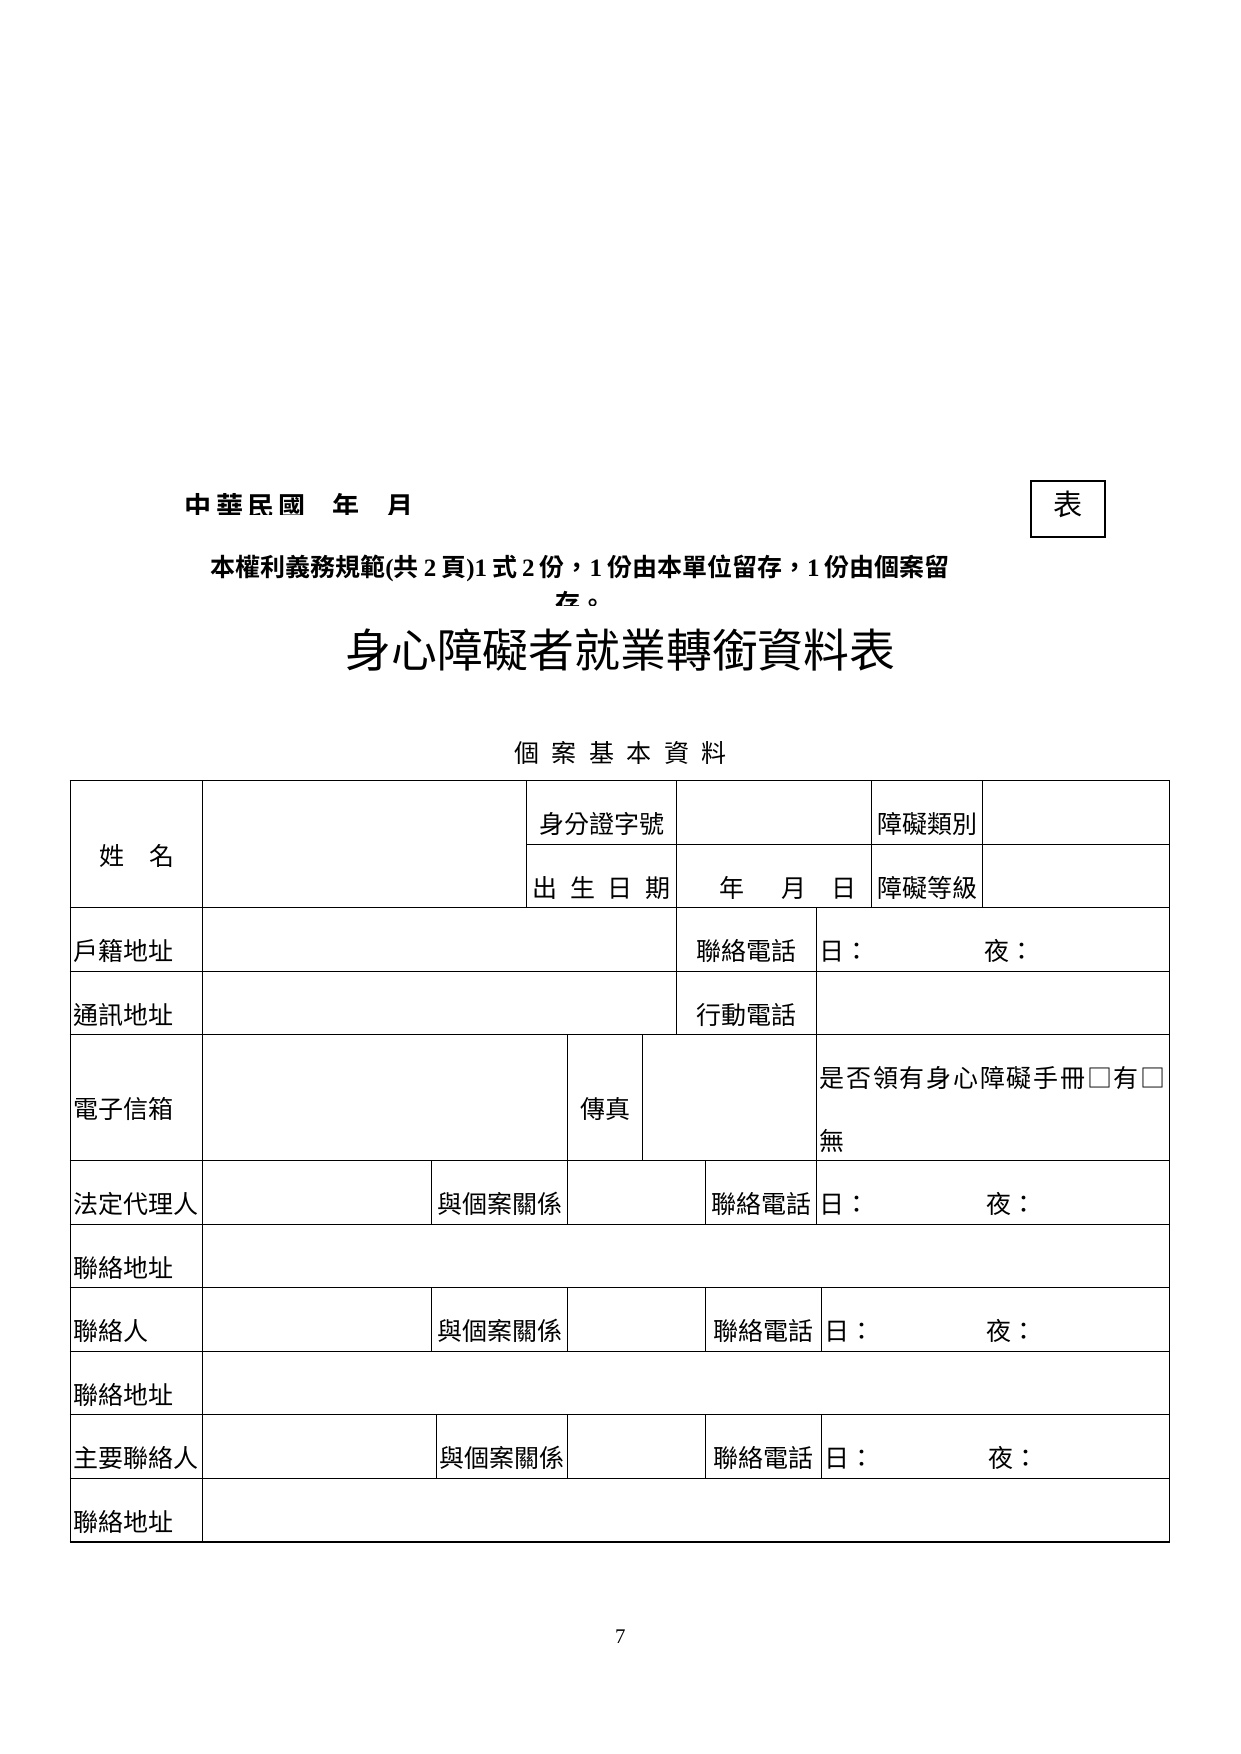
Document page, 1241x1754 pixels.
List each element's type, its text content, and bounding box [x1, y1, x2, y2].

table_cell 聯絡電話 [706, 1288, 821, 1351]
table_cell [203, 1225, 1169, 1287]
table_cell 戶籍地址 [71, 908, 202, 971]
table_cell 聯絡電話 [677, 908, 816, 971]
table_header 姓 名 [71, 781, 202, 907]
text 身心障礙者就業轉銜資料表 [187, 574, 1053, 699]
table_cell 聯絡地址 [71, 1479, 202, 1541]
table_cell 與個案關係 [432, 1288, 567, 1351]
table_cell 電子信箱 [71, 1035, 202, 1160]
table_cell 日： 夜： [822, 1288, 1169, 1351]
table_cell 年 月 日 [677, 845, 871, 907]
table_cell 主要聯絡人 [71, 1415, 202, 1478]
table_cell 是否領有身心障礙手冊□有□無 [817, 1035, 1169, 1160]
table_cell 聯絡地址 [71, 1225, 202, 1287]
table_cell [568, 1161, 705, 1224]
table_cell 與個案關係 [432, 1161, 567, 1224]
table_cell 傳真 [568, 1035, 642, 1160]
table_cell [203, 908, 676, 971]
table_cell 日： 夜： [822, 1415, 1169, 1478]
table_cell [643, 1035, 816, 1160]
table_cell 障礙等級 [872, 845, 982, 907]
table_cell 通訊地址 [71, 972, 202, 1034]
table_header [677, 781, 871, 843]
table_cell [203, 1161, 431, 1224]
table_header 身分證字號 [527, 781, 676, 843]
table_header [983, 781, 1169, 843]
table_cell 聯絡人 [71, 1288, 202, 1351]
table_cell 與個案關係 [437, 1415, 567, 1478]
text 中華民國 年 月 日 [184, 485, 413, 515]
table_cell [203, 1035, 567, 1160]
table_cell [203, 1479, 1169, 1541]
text 個 案 基 本 資 料 [187, 710, 1053, 772]
text 本權利義務規範(共2頁)1式2份，1份由本單位留存，1份由個案留存。 [203, 547, 956, 606]
table_cell 日： 夜： [817, 908, 1169, 971]
table_cell [568, 1288, 705, 1351]
table_cell [203, 972, 676, 1034]
text 表3 [1047, 489, 1089, 528]
table_cell [817, 972, 1169, 1034]
table_cell 聯絡電話 [706, 1415, 821, 1478]
table_header 障礙類別 [872, 781, 982, 843]
table_cell 法定代理人 [71, 1161, 202, 1224]
table_cell [203, 1415, 436, 1478]
table_cell 日： 夜： [817, 1161, 1169, 1224]
table_cell [983, 845, 1169, 907]
table_cell [203, 1352, 1169, 1414]
table_cell 聯絡地址 [71, 1352, 202, 1414]
table_cell 聯絡電話 [706, 1161, 816, 1224]
table_cell 出 生 日 期 [527, 845, 676, 907]
table_header [203, 781, 526, 907]
table_cell [568, 1415, 705, 1478]
table_cell [203, 1288, 431, 1351]
table_cell 行動電話 [677, 972, 816, 1034]
text [1032, 482, 1104, 536]
